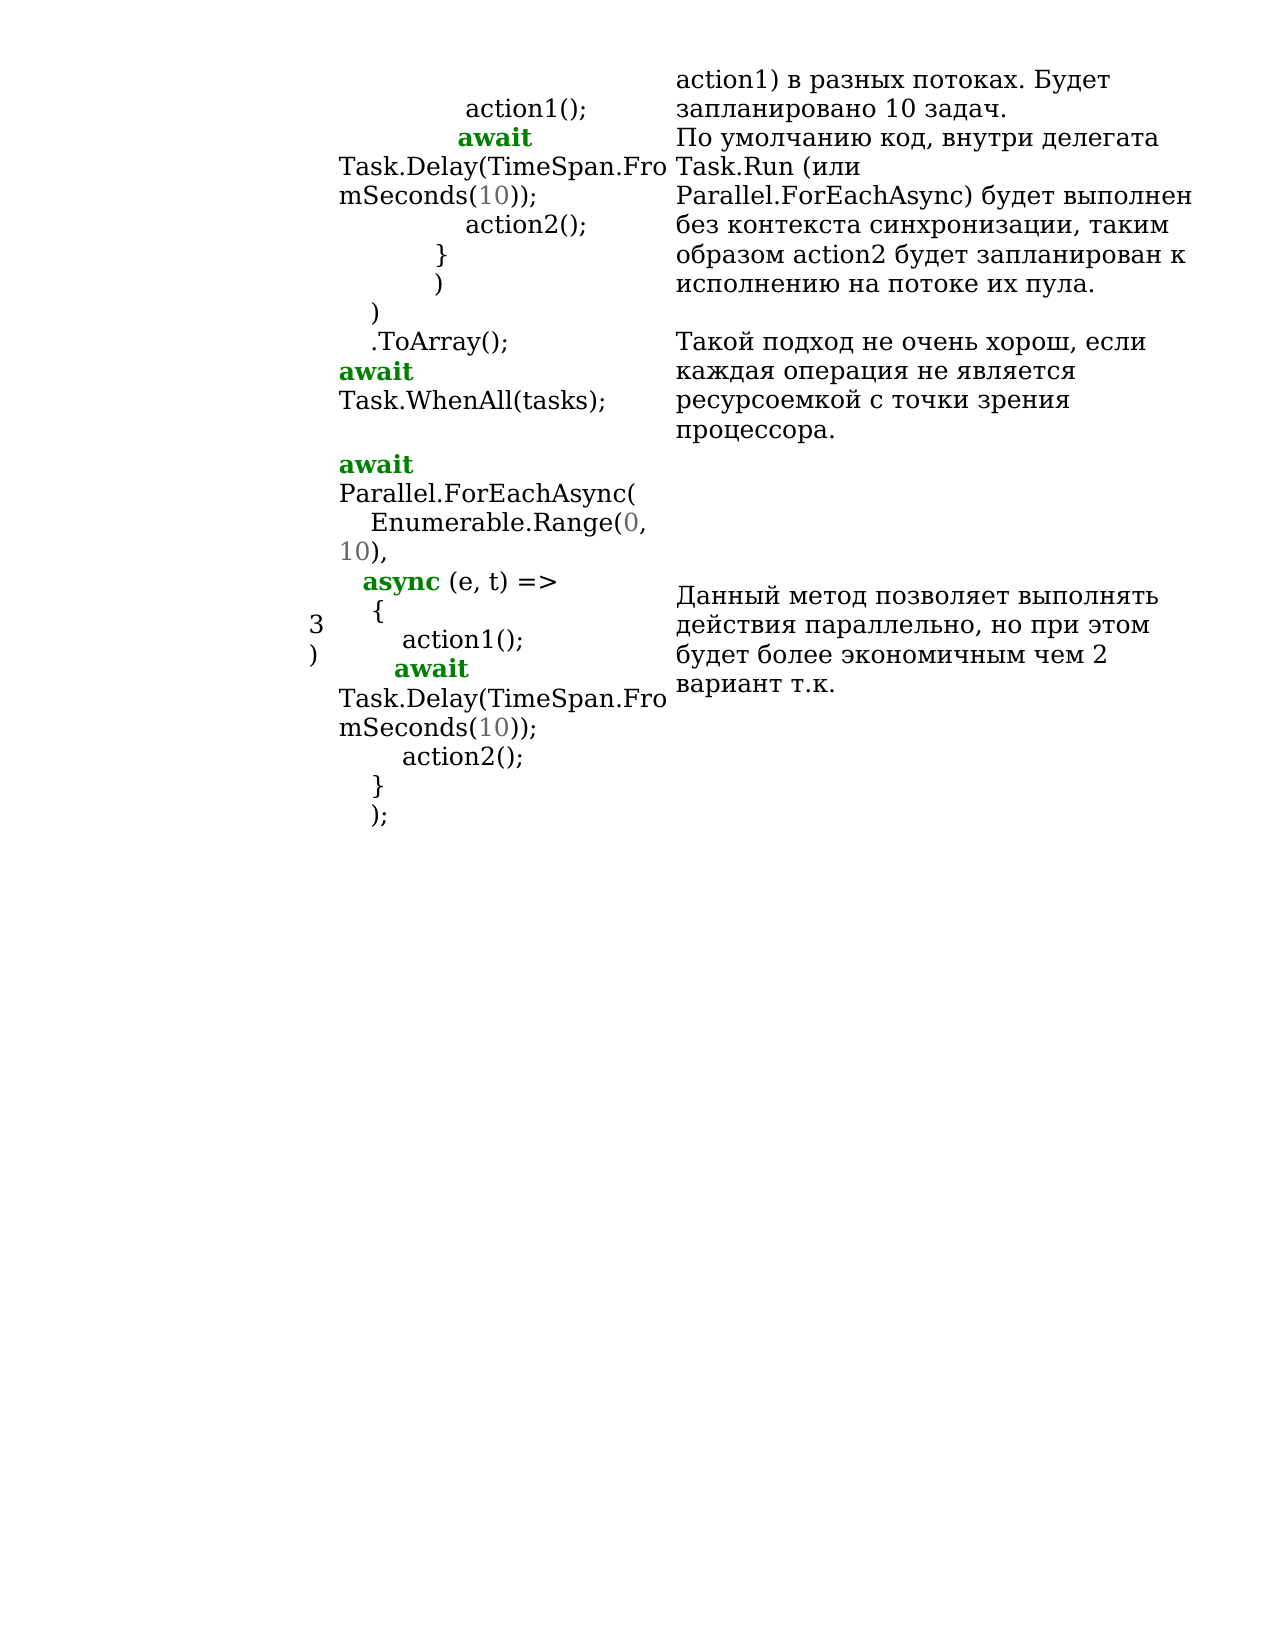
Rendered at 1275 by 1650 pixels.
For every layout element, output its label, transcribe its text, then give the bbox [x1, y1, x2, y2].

table_cell await Parallel.ForEachAsync( Enumerable.Range(0, 10), async (e, t) => { action1(); await Task.Delay(TimeSpan.FromSeconds(10)); action2(); } ); [336, 447, 673, 833]
table_cell action1) в разных потоках. Будет запланировано 10 задач. По умолчанию код, внутри делегата Task.Run (или Parallel.ForEachAsync) будет выполнен без контекста синхронизации, таким образом action2 будет запланирован к исполнению на потоке их пула. Такой подход не очень хорош, если каждая операция не является ресурсоемкой с точки зрения процессора. [673, 62, 1213, 447]
table_cell 3) [305, 447, 336, 833]
table_cell [118, 59, 302, 894]
table_cell action1(); await Task.Delay(TimeSpan.FromSeconds(10)); action2(); } ) ) .ToArray(); await Task.WhenAll(tasks); [336, 62, 673, 447]
table_cell [305, 62, 336, 447]
table_cell [303, 59, 1216, 894]
table_cell Данный метод позволяет выполнять действия параллельно, но при этом будет более экономичным чем 2 вариант т.к. [673, 447, 1213, 833]
